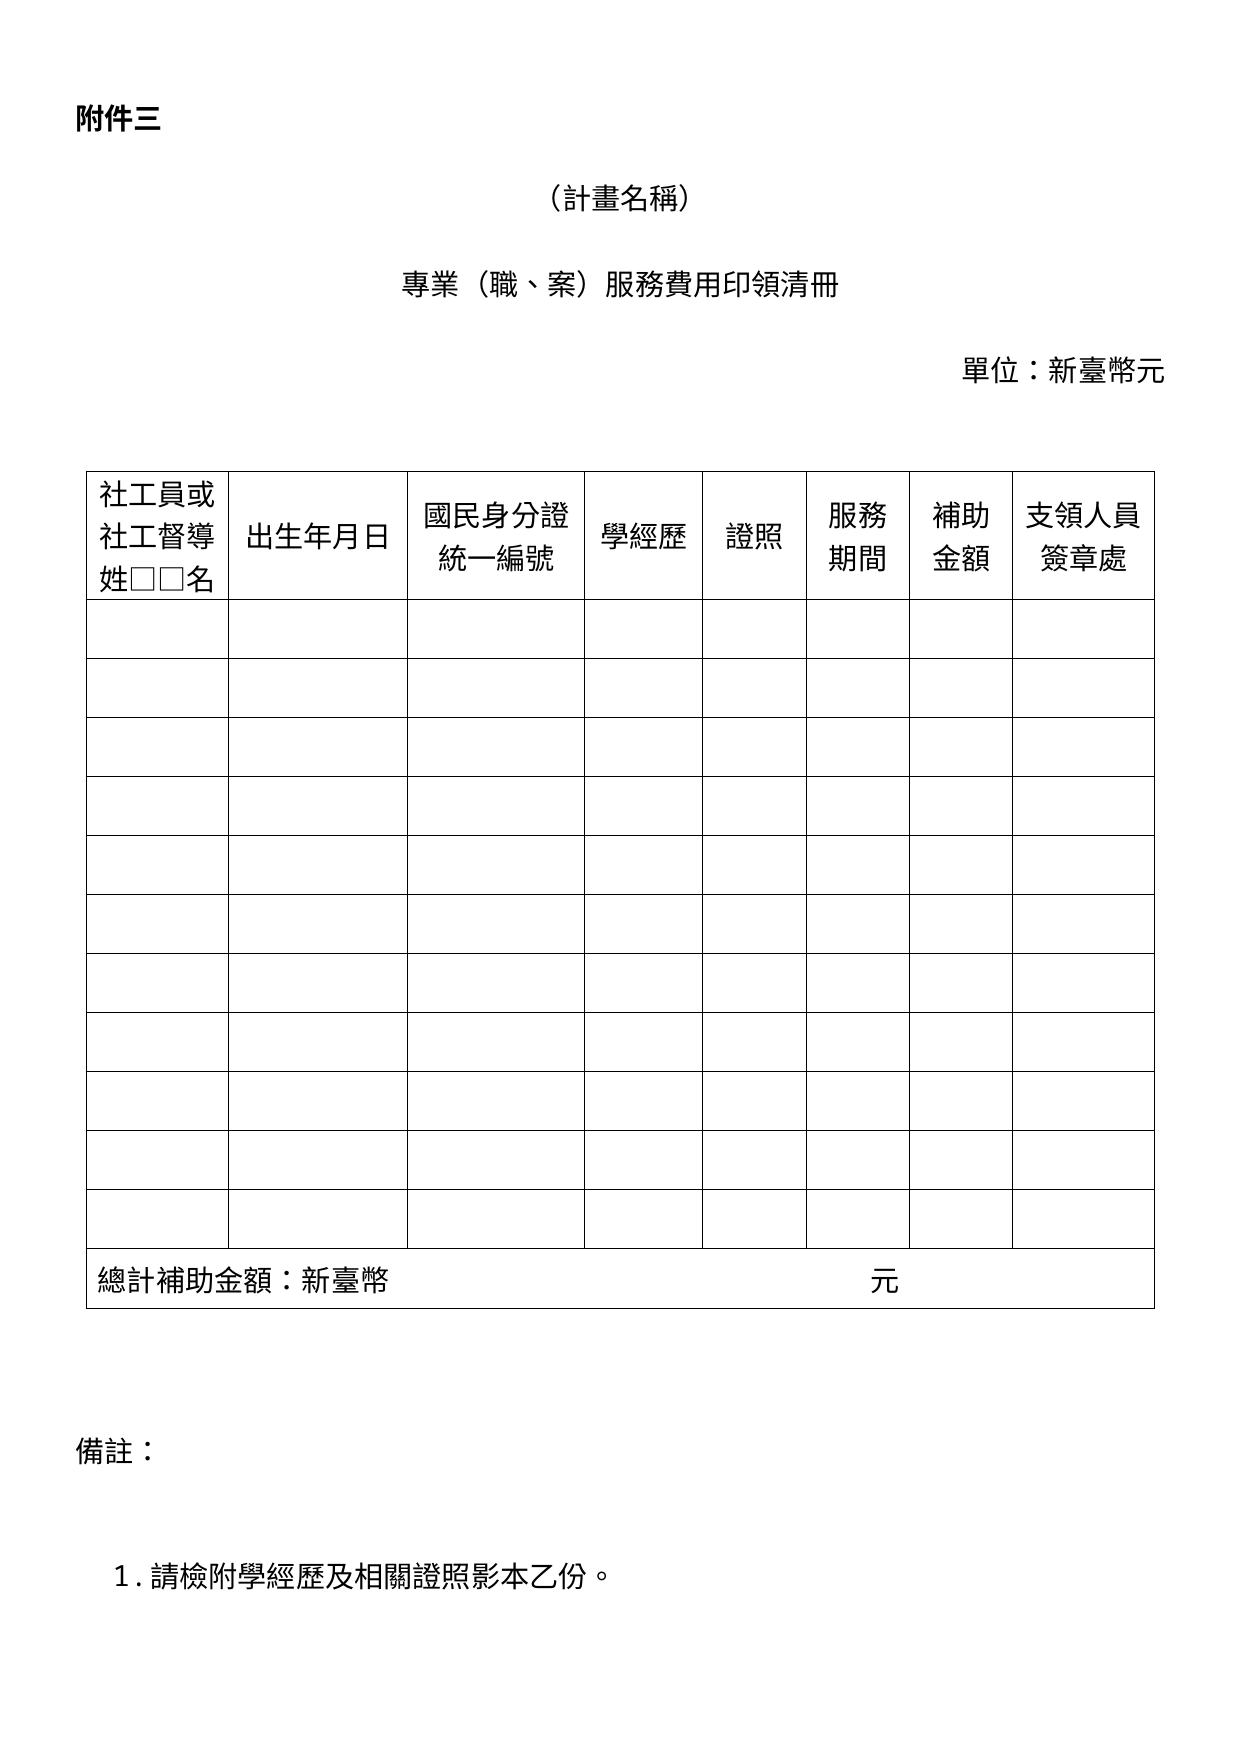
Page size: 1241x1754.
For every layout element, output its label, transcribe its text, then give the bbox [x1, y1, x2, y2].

table_header 補助 金額 [910, 472, 1012, 599]
table_cell [229, 1013, 407, 1071]
table_cell [910, 659, 1012, 717]
table_cell [703, 895, 806, 953]
table_cell [703, 600, 806, 658]
table_cell [585, 659, 702, 717]
table_cell [910, 1131, 1012, 1189]
table_header 社工員或社工督導姓□□名 [87, 472, 228, 599]
table_cell [807, 600, 909, 658]
table_cell [910, 600, 1012, 658]
table_header 支領人員簽章處 [1013, 472, 1154, 599]
table_cell [910, 954, 1012, 1012]
table_cell [807, 836, 909, 894]
table_cell [703, 718, 806, 776]
table_cell [807, 1131, 909, 1189]
table_cell [229, 1190, 407, 1248]
table_cell [910, 1072, 1012, 1130]
table_cell [1013, 954, 1154, 1012]
table_cell [1013, 836, 1154, 894]
table_cell [585, 1072, 702, 1130]
table_cell [1013, 1131, 1154, 1189]
table_cell [585, 895, 702, 953]
table_cell [229, 659, 407, 717]
table_cell [703, 777, 806, 835]
table_cell [585, 718, 702, 776]
table_cell [585, 1131, 702, 1189]
table_cell [585, 1013, 702, 1071]
table_cell [408, 1190, 584, 1248]
table_cell [408, 836, 584, 894]
table_cell [910, 777, 1012, 835]
table_cell [1013, 777, 1154, 835]
table_cell [910, 836, 1012, 894]
table_cell [1013, 1013, 1154, 1071]
table_cell [408, 1072, 584, 1130]
table_cell [229, 1131, 407, 1189]
table_cell [703, 1072, 806, 1130]
table_cell [229, 777, 407, 835]
table_cell [807, 659, 909, 717]
table_cell [1013, 659, 1154, 717]
table_cell [408, 718, 584, 776]
table_cell [910, 1013, 1012, 1071]
table_cell [87, 836, 228, 894]
table_cell [87, 659, 228, 717]
table_cell [408, 600, 584, 658]
table_cell [1013, 718, 1154, 776]
table_cell [87, 1131, 228, 1189]
table_cell [703, 1190, 806, 1248]
table_cell [87, 1072, 228, 1130]
table_cell [87, 777, 228, 835]
table_cell 總計補助金額：新臺幣 元 [87, 1249, 1154, 1307]
table_cell [1013, 1072, 1154, 1130]
table_header 證照 [703, 472, 806, 599]
table_cell [229, 1072, 407, 1130]
text 專業（職、案）服務費用印領清冊 [75, 262, 1165, 304]
table_cell [910, 895, 1012, 953]
table_cell [703, 836, 806, 894]
table_cell [910, 1190, 1012, 1248]
table_cell [703, 659, 806, 717]
table_cell [87, 1013, 228, 1071]
text 備註： [75, 1408, 1165, 1471]
table_cell [585, 777, 702, 835]
table_cell [807, 895, 909, 953]
table_cell [703, 1013, 806, 1071]
table_cell [1013, 600, 1154, 658]
text 附件三 [75, 96, 1165, 138]
table_cell [585, 954, 702, 1012]
text （計畫名稱） [75, 176, 1165, 218]
table_cell [807, 718, 909, 776]
table_cell [229, 954, 407, 1012]
table_cell [807, 1190, 909, 1248]
table_cell [585, 1190, 702, 1248]
table_cell [585, 600, 702, 658]
table_header 國民身分證 統一編號 [408, 472, 584, 599]
table_cell [408, 895, 584, 953]
table_cell [229, 718, 407, 776]
table_cell [703, 954, 806, 1012]
table_cell [87, 895, 228, 953]
table_cell [229, 836, 407, 894]
table_header 出生年月日 [229, 472, 407, 599]
table_header 服務期間 [807, 472, 909, 599]
table_cell [910, 718, 1012, 776]
table_cell [408, 954, 584, 1012]
table_cell [87, 1190, 228, 1248]
table_cell [807, 777, 909, 835]
table_cell [408, 659, 584, 717]
table_cell [87, 600, 228, 658]
table_cell [87, 954, 228, 1012]
table_cell [807, 1013, 909, 1071]
table_cell [408, 1013, 584, 1071]
table_cell [807, 1072, 909, 1130]
table_cell [229, 600, 407, 658]
table_cell [87, 718, 228, 776]
table_cell [1013, 1190, 1154, 1248]
table_cell [807, 954, 909, 1012]
table_cell [408, 1131, 584, 1189]
list 請檢附學經歷及相關證照影本乙份。 [112, 1533, 1165, 1596]
table_cell [703, 1131, 806, 1189]
table_cell [229, 895, 407, 953]
table_cell [408, 777, 584, 835]
table_cell [585, 836, 702, 894]
table_cell [1013, 895, 1154, 953]
table_header 學經歷 [585, 472, 702, 599]
text 單位：新臺幣元 [75, 348, 1165, 390]
